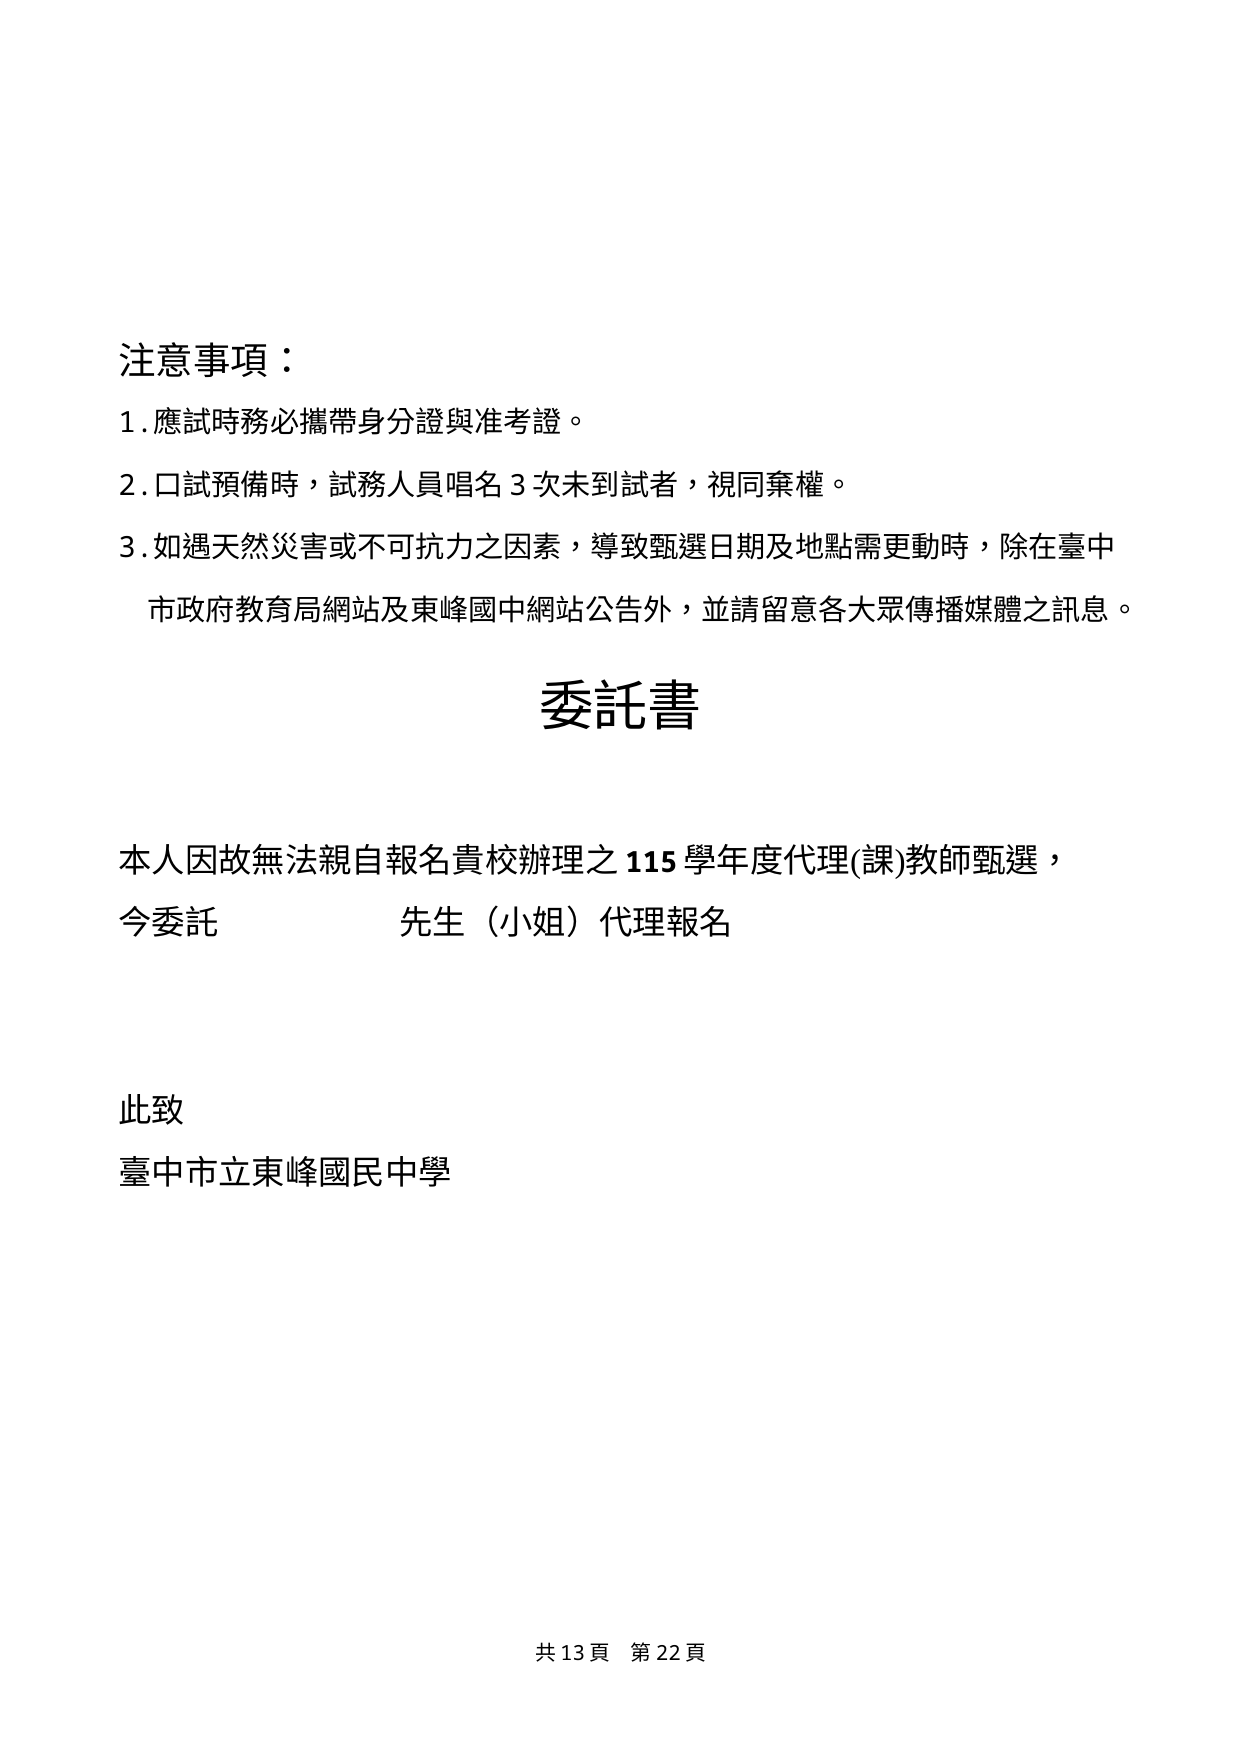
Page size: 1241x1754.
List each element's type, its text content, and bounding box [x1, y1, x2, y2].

text 此致 [118, 1066, 1122, 1129]
text 2.口試預備時，試務人員唱名3次未到試者，視同棄權。 [118, 441, 1122, 504]
text 1.應試時務必攜帶身分證與准考證。 [118, 379, 1122, 441]
text 3.如遇天然災害或不可抗力之因素，導致甄選日期及地點需更動時，除在臺中市政府教育局網站及東峰國中網站公告外，並請留意各大眾傳播媒體之訊息。 [118, 504, 1122, 629]
text 注意事項： [118, 316, 1122, 379]
text 本人因故無法親自報名貴校辦理之115學年度代理(課)教師甄選， [118, 816, 1122, 879]
text 今委託 先生（小姐）代理報名 [118, 879, 1122, 941]
text 臺中市立東峰國民中學 [118, 1129, 1122, 1191]
text 委託書 [118, 629, 1122, 754]
